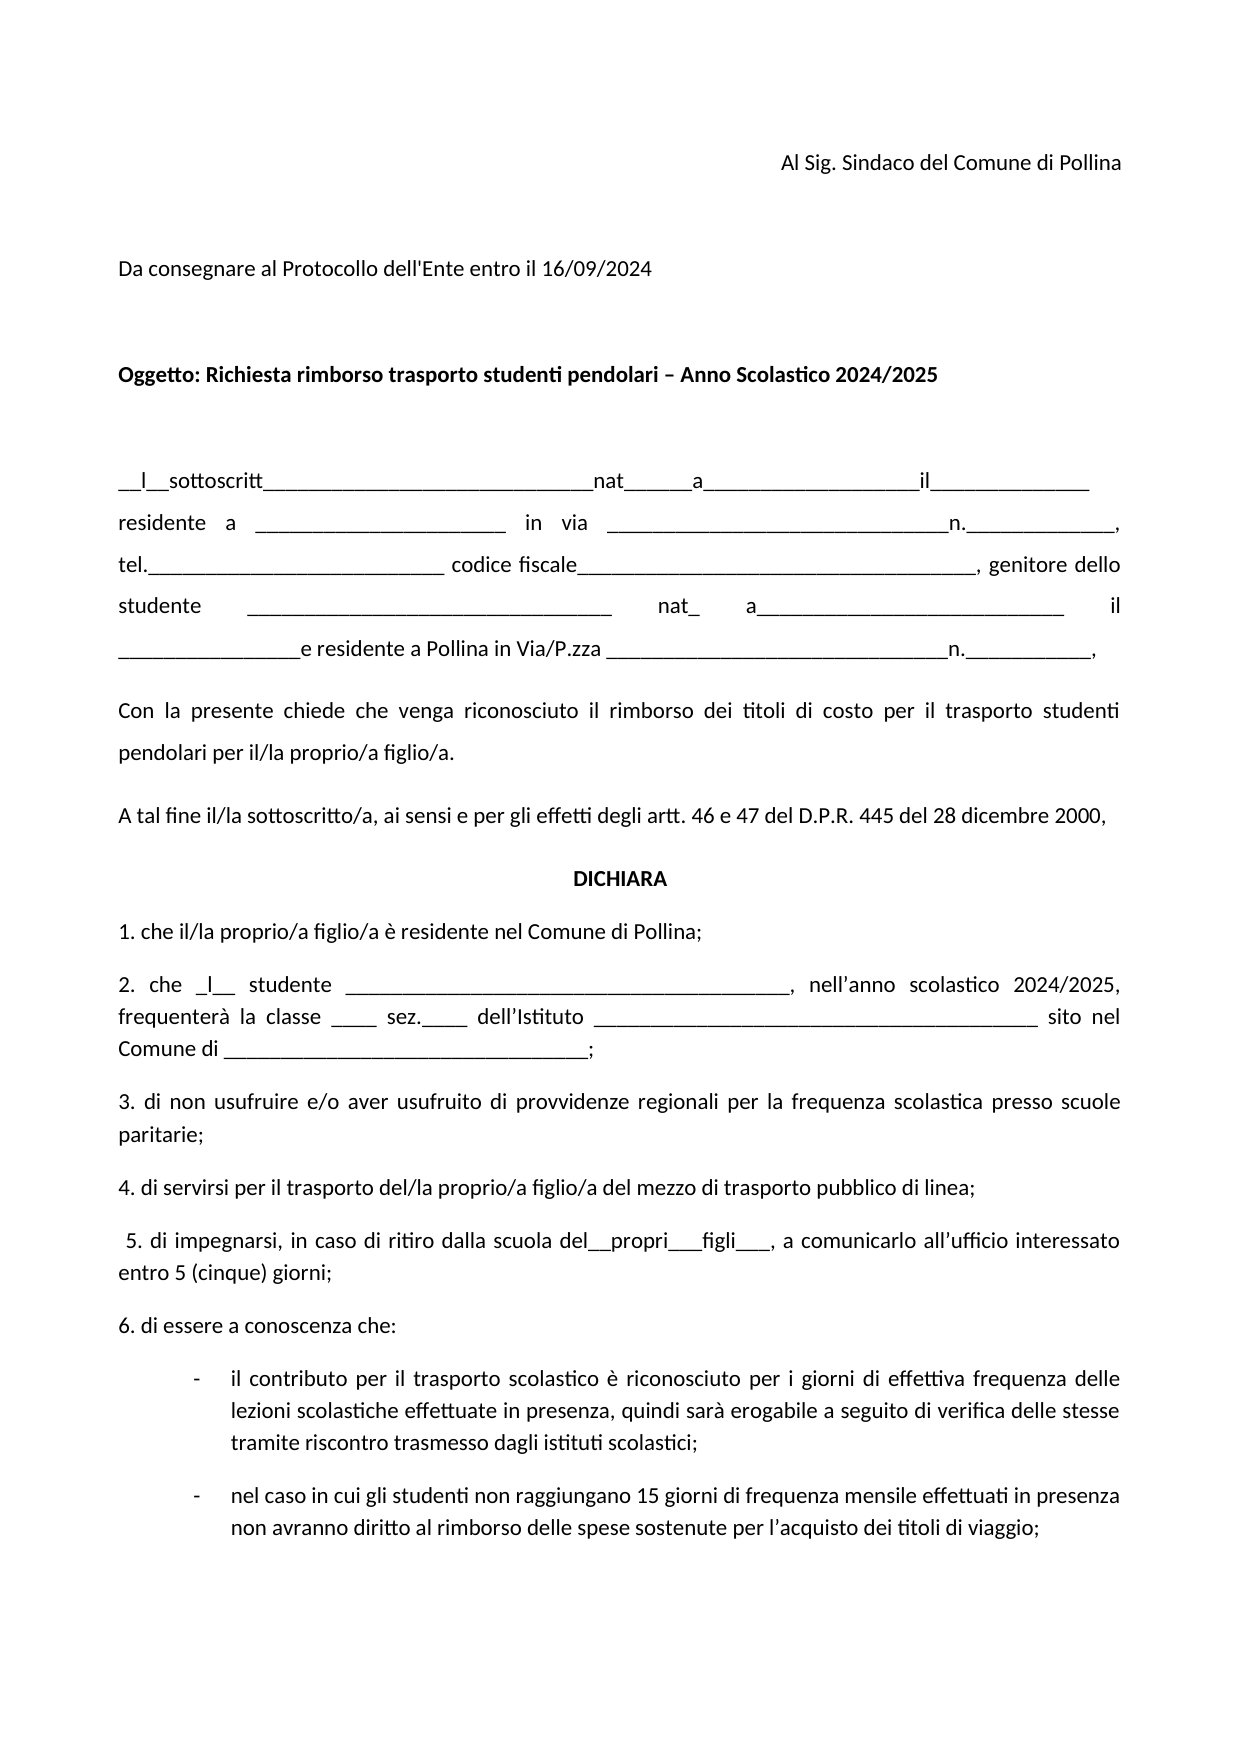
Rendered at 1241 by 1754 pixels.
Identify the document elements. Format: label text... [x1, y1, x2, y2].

text 5. di impegnarsi, in caso di ritiro dalla scuola del__propri___figli___, a comunicarlo all’ufficio interessato entro 5 (cinque) giorni; [118, 1226, 1122, 1286]
text 4. di servirsi per il trasporto del/la proprio/a figlio/a del mezzo di trasporto pubblico di linea; [118, 1173, 1122, 1201]
text Oggetto: Richiesta rimborso trasporto studenti pendolari – Anno Scolastico 2024/2025 [118, 360, 1122, 388]
text A tal fine il/la sottoscritto/a, ai sensi e per gli effetti degli artt. 46 e 47 del D.P.R. 445 del 28 dicembre 2000, [118, 801, 1122, 829]
text 2. che _l__ studente _______________________________________, nell’anno scolastico 2024/2025, frequenterà la classe ____ sez.____ dell’Istituto _______________________________________ sito nel Comune di ________________________________; [118, 970, 1122, 1062]
text DICHIARA [118, 864, 1122, 892]
text 1. che il/la proprio/a figlio/a è residente nel Comune di Pollina; [118, 917, 1122, 945]
text __l__sottoscritt_____________________________nat______a___________________il______________ residente a ______________________ in via ______________________________n._____________, tel.__________________________ codice fiscale___________________________________, genitore dello studente ________________________________ nat_ a___________________________ il ________________e residente a Pollina in Via/P.zza ______________________________n.___________, [118, 466, 1122, 662]
list il contributo per il trasporto scolastico è riconosciuto per i giorni di effettiva frequenza delle lezioni scolastiche effettuate in presenza, quindi sarà erogabile a seguito di verifica delle stesse tramite riscontro trasmesso dagli istituti scolastici; [193, 1364, 1122, 1456]
text Con la presente chiede che venga riconosciuto il rimborso dei titoli di costo per il trasporto studenti pendolari per il/la proprio/a figlio/a. [118, 696, 1122, 766]
text Da consegnare al Protocollo dell'Ente entro il 16/09/2024 [118, 254, 1122, 282]
text 6. di essere a conoscenza che: [118, 1311, 1122, 1339]
text 3. di non usufruire e/o aver usufruito di provvidenze regionali per la frequenza scolastica presso scuole paritarie; [118, 1087, 1122, 1148]
text Al Sig. Sindaco del Comune di Pollina [118, 148, 1122, 176]
list nel caso in cui gli studenti non raggiungano 15 giorni di frequenza mensile effettuati in presenza non avranno diritto al rimborso delle spese sostenute per l’acquisto dei titoli di viaggio; [193, 1481, 1122, 1542]
